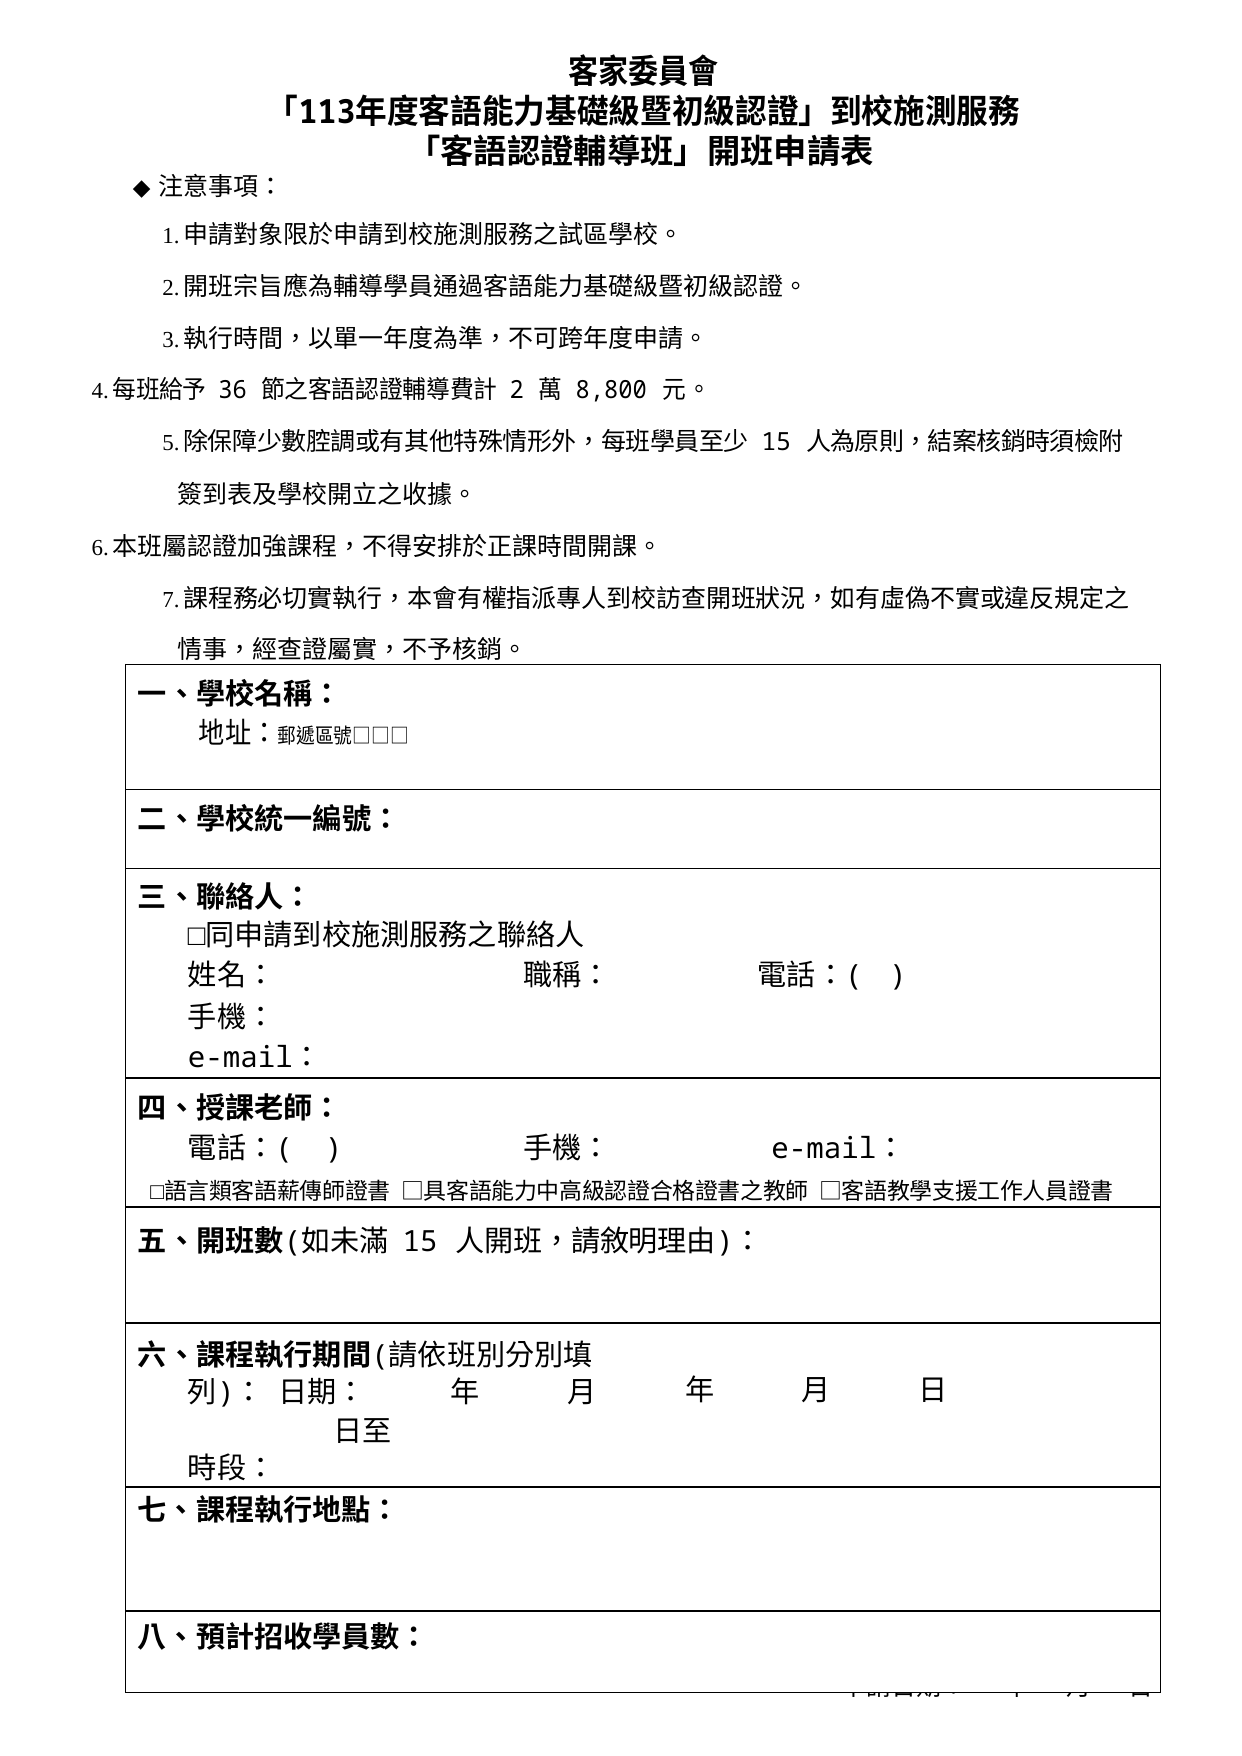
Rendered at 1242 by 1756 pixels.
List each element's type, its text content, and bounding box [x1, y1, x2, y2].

table_cell [674, 916, 735, 954]
table_cell 年 [674, 1324, 735, 1486]
table_cell [735, 1037, 873, 1077]
table_cell [910, 916, 1160, 954]
text 客家委員會 [243, 49, 1044, 93]
list 除保障少數腔調或有其他特殊情形外，每班學員至少 15 人為原則，結案核銷時須檢附簽到表及學校開立之收據。 [162, 422, 1124, 510]
table_cell [910, 1037, 1160, 1077]
table_cell 二、學校統一編號： [126, 790, 1160, 867]
table_cell 八、預計招收學員數： [126, 1612, 1160, 1692]
text 「113年度客語能力基礎級暨初級認證」到校施測服務 [243, 93, 1044, 132]
table_cell [910, 954, 1160, 995]
list 每班給予 36 節之客語認證輔導費計 2 萬 8,800 元。 [91, 370, 1175, 406]
list 開班宗旨應為輔導學員通過客語能力基礎級暨初級認證。 [162, 266, 1175, 302]
list 申請對象限於申請到校施測服務之試區學校。 [162, 214, 1175, 251]
table_cell [735, 916, 873, 954]
table_cell [674, 1037, 735, 1077]
table_cell ) [874, 954, 910, 995]
table_cell 六、課程執行期間(請依班別分別填列)： 日期： 年 月 日至 時段： [126, 1324, 674, 1486]
table_cell 五、開班數(如未滿 15 人開班，請敘明理由)： [126, 1208, 1160, 1322]
table_cell 七、課程執行地點： [126, 1488, 1160, 1610]
table_cell e-mail： [126, 1037, 674, 1077]
text 申請日期： 年 月 日 [112, 1668, 1153, 1702]
table_cell [735, 995, 873, 1037]
list 注意事項： [133, 171, 1175, 201]
table_cell 電話：( [735, 954, 873, 995]
table_cell [674, 995, 735, 1037]
table_cell [874, 995, 910, 1037]
table_cell □同申請到校施測服務之聯絡人 [126, 916, 674, 954]
table_cell 手機： [126, 995, 674, 1037]
table_cell 月 [735, 1324, 873, 1486]
table_cell 三、聯絡人： [126, 869, 674, 916]
list 課程務必切實執行，本會有權指派專人到校訪查開班狀況，如有虛偽不實或違反規定之情事，經查證屬實，不予核銷。 [162, 578, 1131, 664]
table_cell 四、授課老師： 電話：( ) 手機： e-mail： □語言類客語薪傳師證書 □具客語能力中高級認證合格證書之教師 □客語教學支援工作人員證書 [126, 1079, 1160, 1206]
table_cell [874, 916, 910, 954]
list 本班屬認證加強課程，不得安排於正課時間開課。 [91, 527, 1175, 563]
table_cell [910, 869, 1160, 916]
table_cell [674, 869, 735, 916]
table_cell [735, 869, 873, 916]
table_cell [874, 1324, 910, 1486]
text 「客語認證輔導班」開班申請表 [236, 132, 1044, 171]
list 執行時間，以單一年度為準，不可跨年度申請。 [162, 318, 1175, 354]
table_cell [874, 1037, 910, 1077]
table_cell [674, 954, 735, 995]
table_cell 姓名： 職稱： [126, 954, 674, 995]
table_cell [874, 869, 910, 916]
table_cell 日 [910, 1324, 1160, 1486]
table_cell [910, 995, 1160, 1037]
table_header 一、學校名稱： 地址：郵遞區號□□□ [126, 665, 1160, 788]
